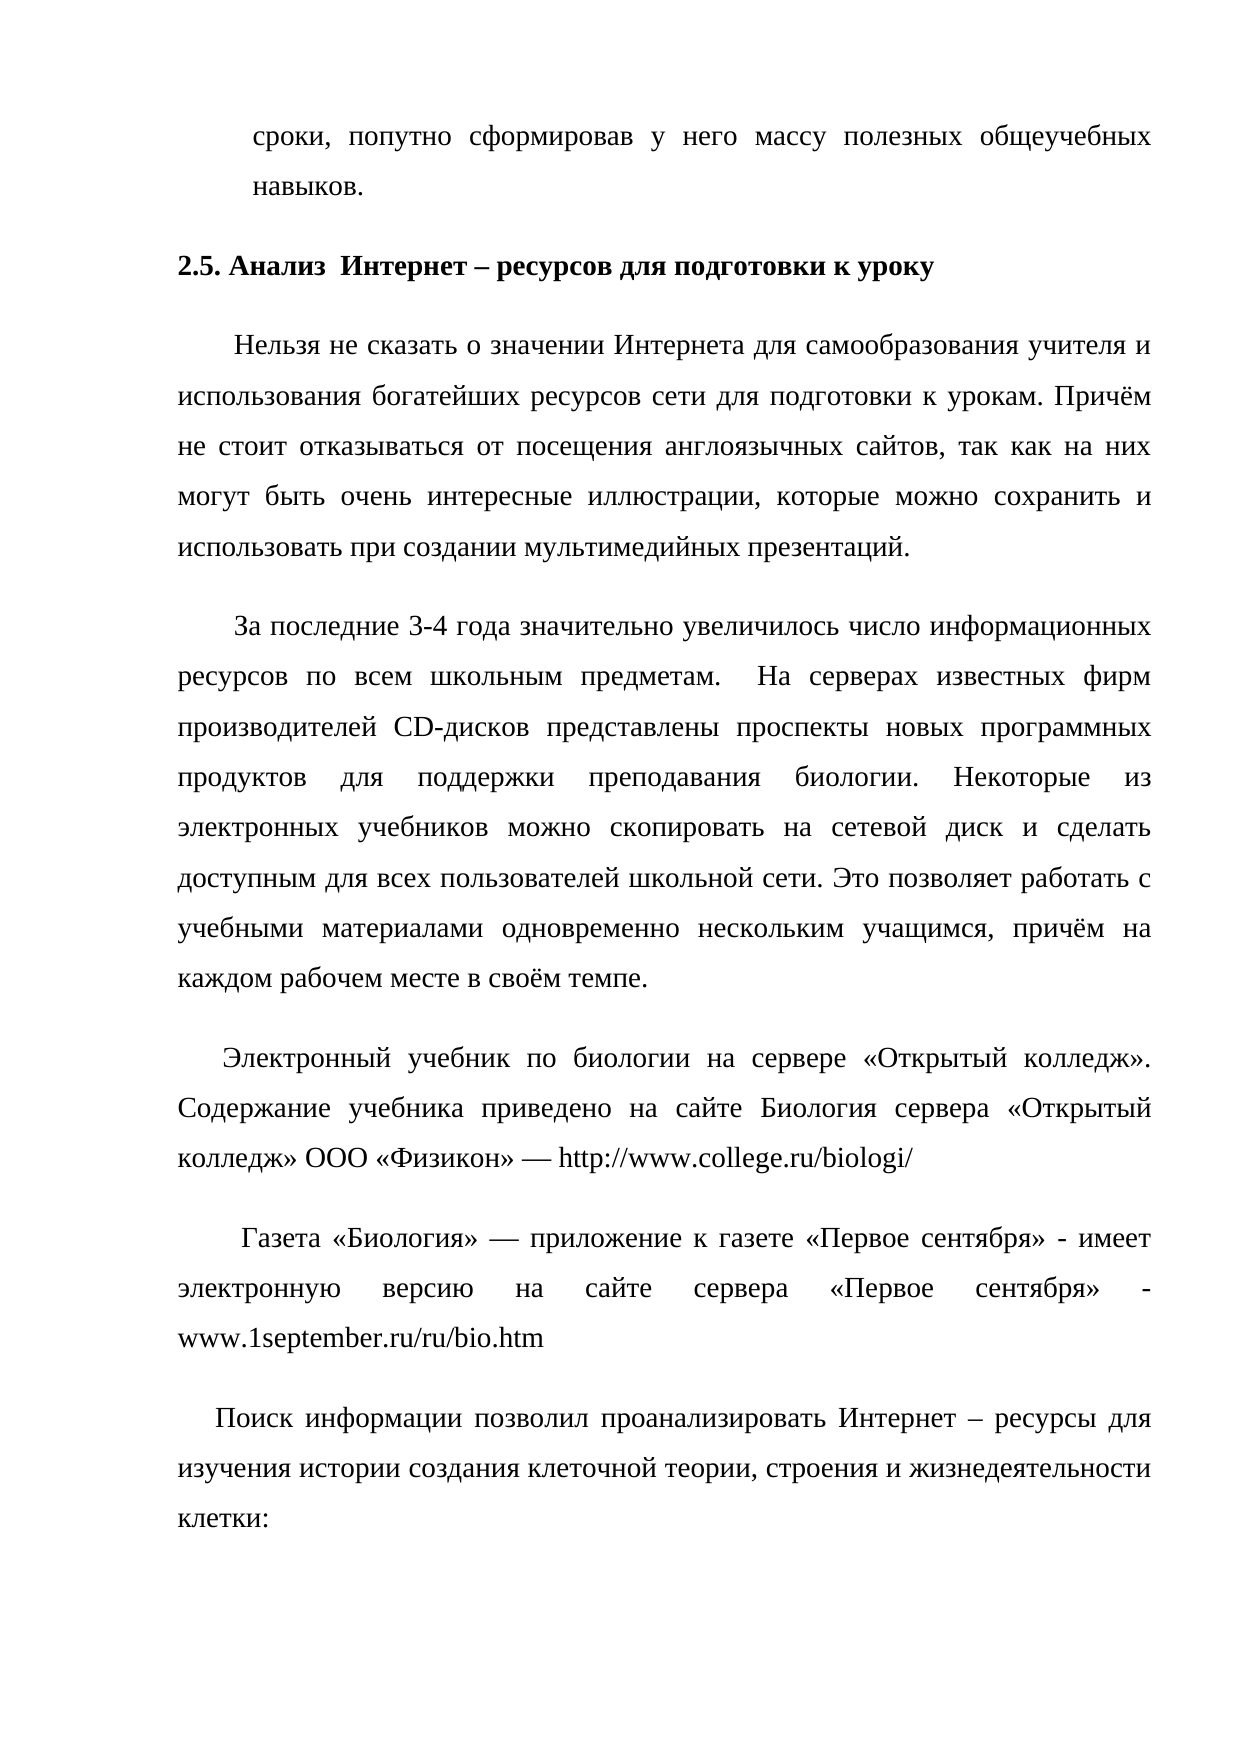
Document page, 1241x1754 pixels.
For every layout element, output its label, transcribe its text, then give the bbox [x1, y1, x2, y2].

text За последние 3-4 года значительно увеличилось число информационных ресурсов по всем школьным предметам. На серверах известных фирм производителей CD-дисков представлены проспекты новых программных продуктов для поддержки преподавания биологии. Некоторые из электронных учебников можно скопировать на сетевой диск и сделать доступным для всех пользователей школьной сети. Это позволяет работать с учебными материалами одновременно нескольким учащимся, причём на каждом рабочем месте в своём темпе. [177, 608, 1152, 994]
text 2.5. Анализ Интернет – ресурсов для подготовки к уроку [177, 248, 1152, 281]
text Поиск информации позволил проанализировать Интернет – ресурсы для изучения истории создания клеточной теории, строения и жизнедеятельности клетки: [177, 1400, 1152, 1534]
text Электронный учебник по биологии на сервере «Открытый колледж». Содержание учебника приведено на сайте Биология сервера «Открытый колледж» ООО «Физикон» — http://www.college.ru/biologi/ [177, 1040, 1152, 1174]
text Нельзя не сказать о значении Интернета для самообразования учителя и использования богатейших ресурсов сети для подготовки к урокам. Причём не стоит отказываться от посещения англоязычных сайтов, так как на них могут быть очень интересные иллюстрации, которые можно сохранить и использовать при создании мультимедийных презентаций. [177, 327, 1152, 562]
text Газета «Биология» — приложение к газете «Первое сентября» - имеет электронную версию на сайте сервера «Первое сентября» - www.1september.ru/ru/bio.htm [177, 1220, 1152, 1354]
list сроки, попутно сформировав у него массу полезных общеучебных навыков. [215, 118, 1152, 202]
